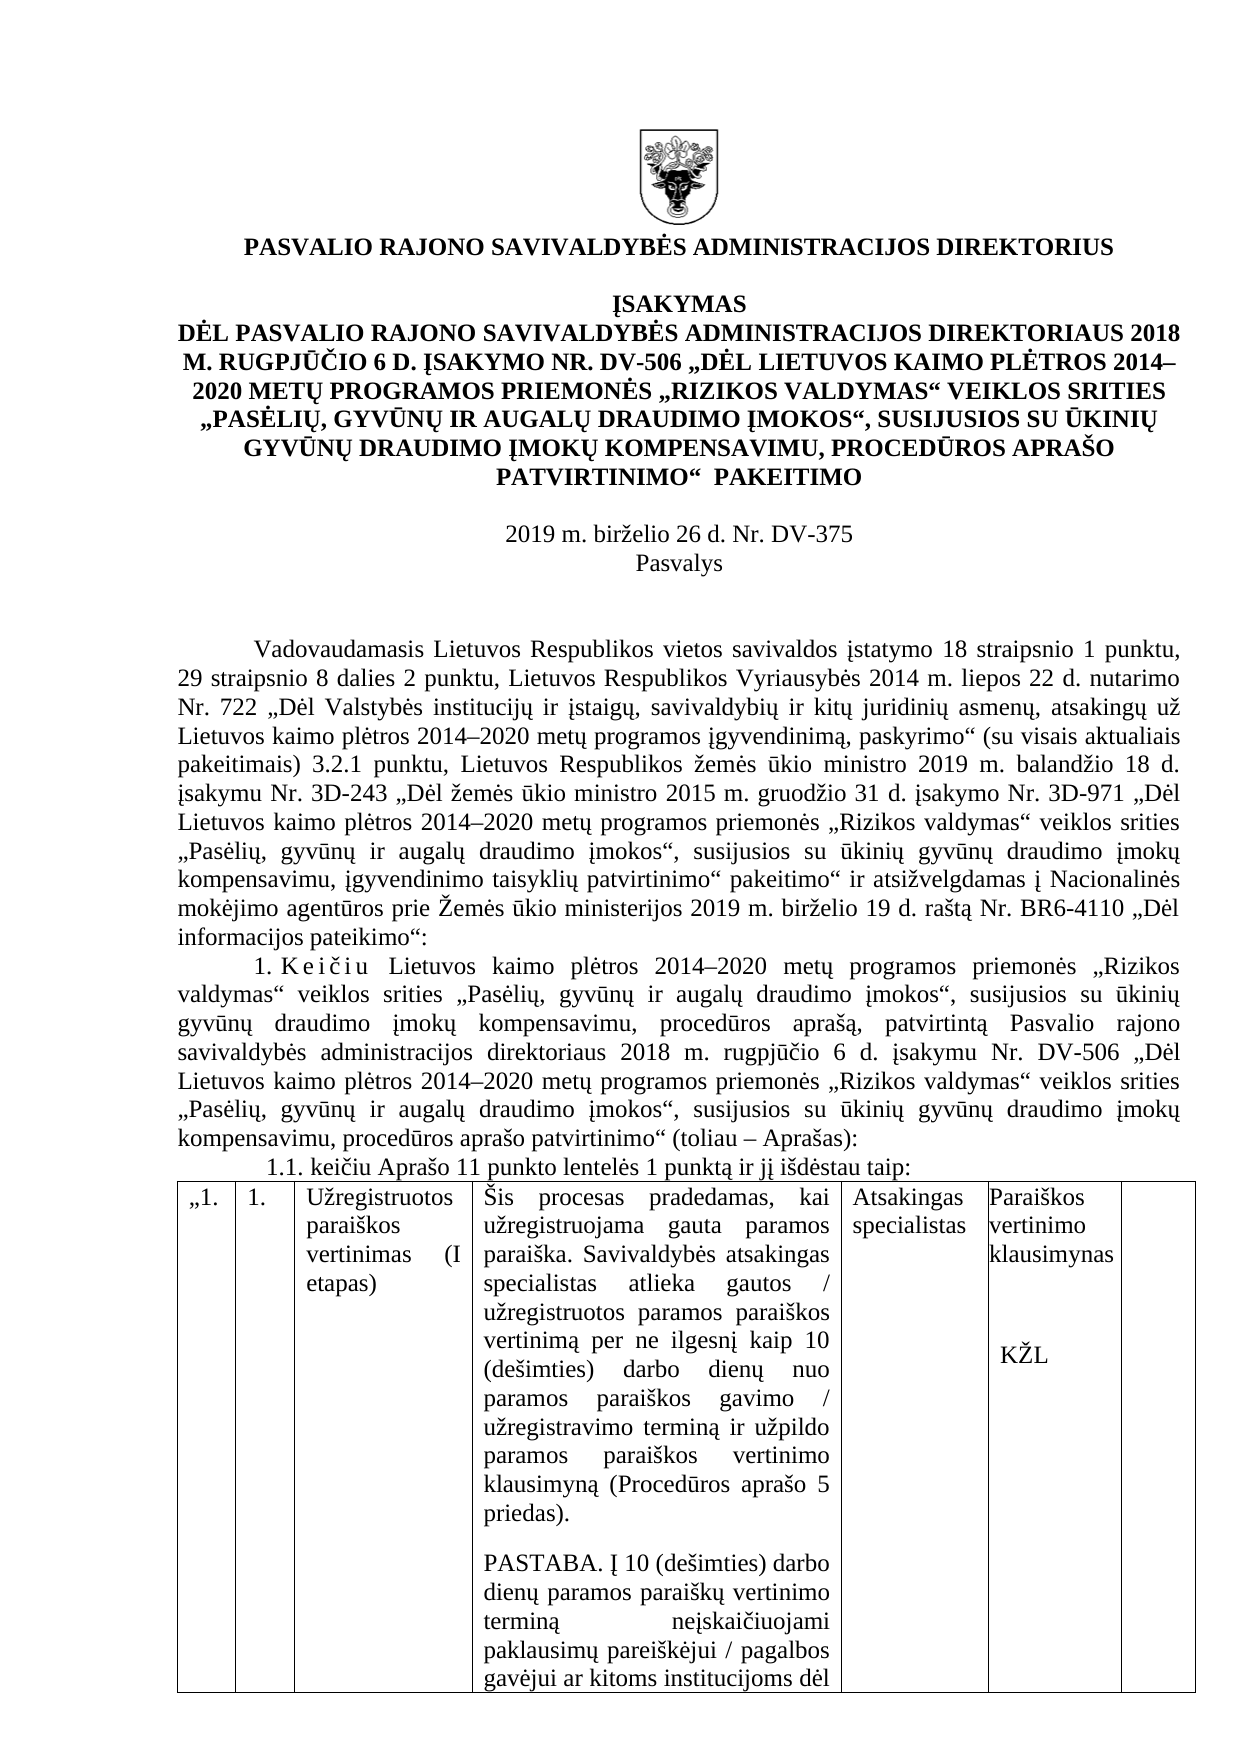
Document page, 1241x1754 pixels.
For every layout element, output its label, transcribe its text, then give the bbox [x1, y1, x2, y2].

table_header [1122, 1182, 1195, 1692]
text PASVALIO RAJONO SAVIVALDYBĖS ADMINISTRACIJOS DIREKTORIUS [177, 232, 1181, 261]
table_header 1. [236, 1182, 294, 1692]
text 1.1. keičiu Aprašo 11 punkto lentelės 1 punktą ir jį išdėstau taip: [177, 1152, 1181, 1181]
table_header Atsakingas specialistas [842, 1182, 988, 1692]
table_header Paraiškos vertinimo klausimynas KŽL [989, 1182, 1121, 1692]
table_header Šis procesas pradedamas, kai užregistruojama gauta paramos paraiška. Savivaldybės atsakingas specialistas atlieka gautos / užregistruotos paramos paraiškos vertinimą per ne ilgesnį kaip 10 (dešimties) darbo dienų nuo paramos paraiškos gavimo / užregistravimo terminą ir užpildo paramos paraiškos vertinimo klausimyną (Procedūros aprašo 5 priedas). PASTABA. Į 10 (dešimties) darbo dienų paramos paraiškų vertinimo terminą neįskaičiuojami paklausimų pareiškėjui / pagalbos gavėjui ar kitoms institucijoms dėl [473, 1182, 841, 1692]
table_header „1. [178, 1182, 235, 1692]
text ĮSAKYMAS [177, 289, 1181, 318]
text DĖL PASVALIO RAJONO SAVIVALDYBĖS ADMINISTRACIJOS DIREKTORIAUS 2018 M. RUGPJŪČIO 6 D. ĮSAKYMO NR. DV-506 „DĖL LIETUVOS KAIMO PLĖTROS 2014–2020 METŲ PROGRAMOS PRIEMONĖS „RIZIKOS VALDYMAS“ VEIKLOS SRITIES „PASĖLIŲ, GYVŪNŲ IR AUGALŲ DRAUDIMO ĮMOKOS“, SUSIJUSIOS su ūkinių gyvūnų draudimo įmokų kompensavimu, PROCEDŪROS APRAŠO PATVIRTINIMO“ pakeitimo [177, 318, 1181, 491]
text Pasvalys [177, 548, 1181, 577]
table_header Užregistruotos paraiškos vertinimas (I etapas) [295, 1182, 472, 1692]
text 2019 m. birželio 26 d. Nr. DV-375 [177, 519, 1181, 548]
text Vadovaudamasis Lietuvos Respublikos vietos savivaldos įstatymo 18 straipsnio 1 punktu, 29 straipsnio 8 dalies 2 punktu, Lietuvos Respublikos Vyriausybės 2014 m. liepos 22 d. nutarimo Nr. 722 „Dėl Valstybės institucijų ir įstaigų, savivaldybių ir kitų juridinių asmenų, atsakingų už Lietuvos kaimo plėtros 2014–2020 metų programos įgyvendinimą, paskyrimo“ (su visais aktualiais pakeitimais) 3.2.1 punktu, Lietuvos Respublikos žemės ūkio ministro 2019 m. balandžio 18 d. įsakymu Nr. 3D-243 „Dėl žemės ūkio ministro 2015 m. gruodžio 31 d. įsakymo Nr. 3D-971 „Dėl Lietuvos kaimo plėtros 2014–2020 metų programos priemonės „Rizikos valdymas“ veiklos srities „Pasėlių, gyvūnų ir augalų draudimo įmokos“, susijusios su ūkinių gyvūnų draudimo įmokų kompensavimu, įgyvendinimo taisyklių patvirtinimo“ pakeitimo“ ir atsižvelgdamas į Nacionalinės mokėjimo agentūros prie Žemės ūkio ministerijos 2019 m. birželio 19 d. raštą Nr. BR6-4110 „Dėl informacijos pateikimo“: [177, 634, 1181, 951]
text 1. Keičiu Lietuvos kaimo plėtros 2014–2020 metų programos priemonės „Rizikos valdymas“ veiklos srities „Pasėlių, gyvūnų ir augalų draudimo įmokos“, susijusios su ūkinių gyvūnų draudimo įmokų kompensavimu, procedūros aprašą, patvirtintą Pasvalio rajono savivaldybės administracijos direktoriaus 2018 m. rugpjūčio 6 d. įsakymu Nr. DV-506 „Dėl Lietuvos kaimo plėtros 2014–2020 metų programos priemonės „Rizikos valdymas“ veiklos srities „Pasėlių, gyvūnų ir augalų draudimo įmokos“, susijusios su ūkinių gyvūnų draudimo įmokų kompensavimu, procedūros aprašo patvirtinimo“ (toliau – Aprašas): [177, 951, 1181, 1152]
